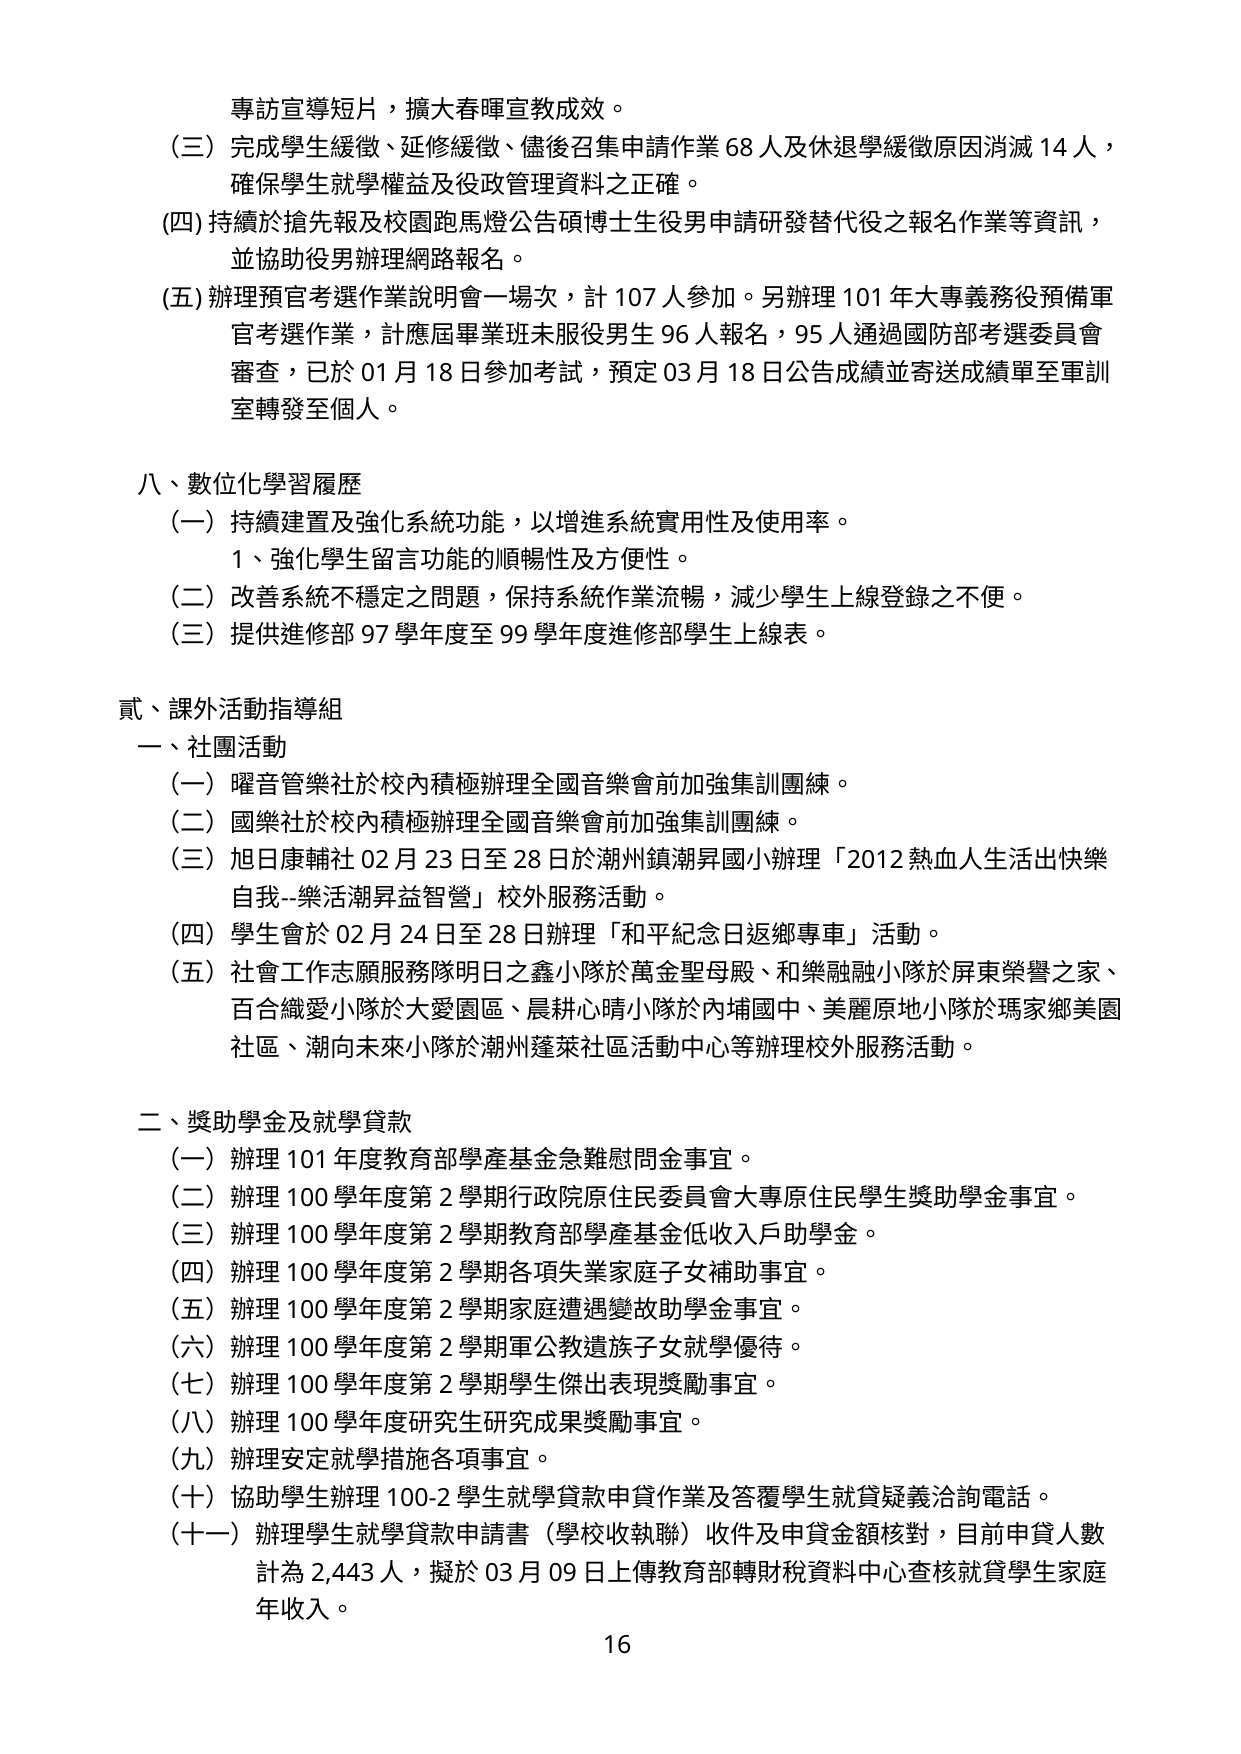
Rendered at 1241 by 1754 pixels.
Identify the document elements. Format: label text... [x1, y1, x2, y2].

text （二）國樂社於校內積極辦理全國音樂會前加強集訓團練。 [156, 802, 1122, 839]
text （六）辦理100學年度第2學期軍公教遺族子女就學優待。 [156, 1327, 1122, 1364]
text （十一）辦理學生就學貸款申請書（學校收執聯）收件及申貸金額核對，目前申貸人數計為2,443人，擬於03月09日上傳教育部轉財稅資料中心查核就貸學生家庭年收入。 [156, 1514, 1122, 1627]
text （四）辦理100學年度第2學期各項失業家庭子女補助事宜。 [156, 1252, 1122, 1289]
text （九）辦理安定就學措施各項事宜。 [156, 1439, 1122, 1477]
text （二）改善系統不穩定之問題，保持系統作業流暢，減少學生上線登錄之不便。 [156, 577, 1122, 614]
text （三）旭日康輔社02月23日至28日於潮州鎮潮昇國小辦理「2012熱血人生活出快樂自我--樂活潮昇益智營」校外服務活動。 [156, 839, 1122, 914]
text （三）完成學生緩徵、延修緩徵、儘後召集申請作業68人及休退學緩徵原因消滅14人，確保學生就學權益及役政管理資料之正確。 [156, 127, 1122, 202]
text （一）曜音管樂社於校內積極辦理全國音樂會前加強集訓團練。 [156, 764, 1122, 802]
text （三）提供進修部97學年度至99學年度進修部學生上線表。 [156, 614, 1122, 652]
text （三）辦理100學年度第2學期教育部學產基金低收入戶助學金。 [156, 1214, 1122, 1252]
text （五）辦理100學年度第2學期家庭遭遇變故助學金事宜。 [156, 1289, 1122, 1327]
text 貳、課外活動指導組 [118, 689, 1122, 727]
text （八）辦理100學年度研究生研究成果獎勵事宜。 [156, 1402, 1122, 1439]
text (五) 辦理預官考選作業說明會一場次，計107人參加。另辦理101年大專義務役預備軍官考選作業，計應屆畢業班未服役男生96人報名，95人通過國防部考選委員會審查，已於01月18日參加考試，預定03月18日公告成績並寄送成績單至軍訓室轉發至個人。 [156, 277, 1122, 427]
text （一）辦理101年度教育部學產基金急難慰問金事宜。 [156, 1139, 1122, 1177]
text （七）辦理100學年度第2學期學生傑出表現獎勵事宜。 [156, 1364, 1122, 1402]
text （二）辦理100學年度第2學期行政院原住民委員會大專原住民學生獎助學金事宜。 [156, 1177, 1122, 1214]
text （四）學生會於02月24日至28日辦理「和平紀念日返鄉專車」活動。 [156, 914, 1122, 952]
text 一、社團活動 [137, 727, 1122, 764]
text 專訪宣導短片，擴大春暉宣教成效。 [156, 89, 1122, 127]
text （十）協助學生辦理100-2學生就學貸款申貸作業及答覆學生就貸疑義洽詢電話。 [156, 1477, 1122, 1514]
text (四) 持續於搶先報及校園跑馬燈公告碩博士生役男申請研發替代役之報名作業等資訊，並協助役男辦理網路報名。 [156, 202, 1122, 277]
text 1、強化學生留言功能的順暢性及方便性。 [231, 539, 1122, 577]
text （五）社會工作志願服務隊明日之鑫小隊於萬金聖母殿、和樂融融小隊於屏東榮譽之家、百合織愛小隊於大愛園區、晨耕心晴小隊於內埔國中、美麗原地小隊於瑪家鄉美園社區、潮向未來小隊於潮州蓬萊社區活動中心等辦理校外服務活動。 [156, 952, 1122, 1064]
text 八、數位化學習履歷 [137, 464, 1122, 502]
text 二、獎助學金及就學貸款 [137, 1102, 1122, 1139]
text （一）持續建置及強化系統功能，以增進系統實用性及使用率。 [156, 502, 1122, 539]
